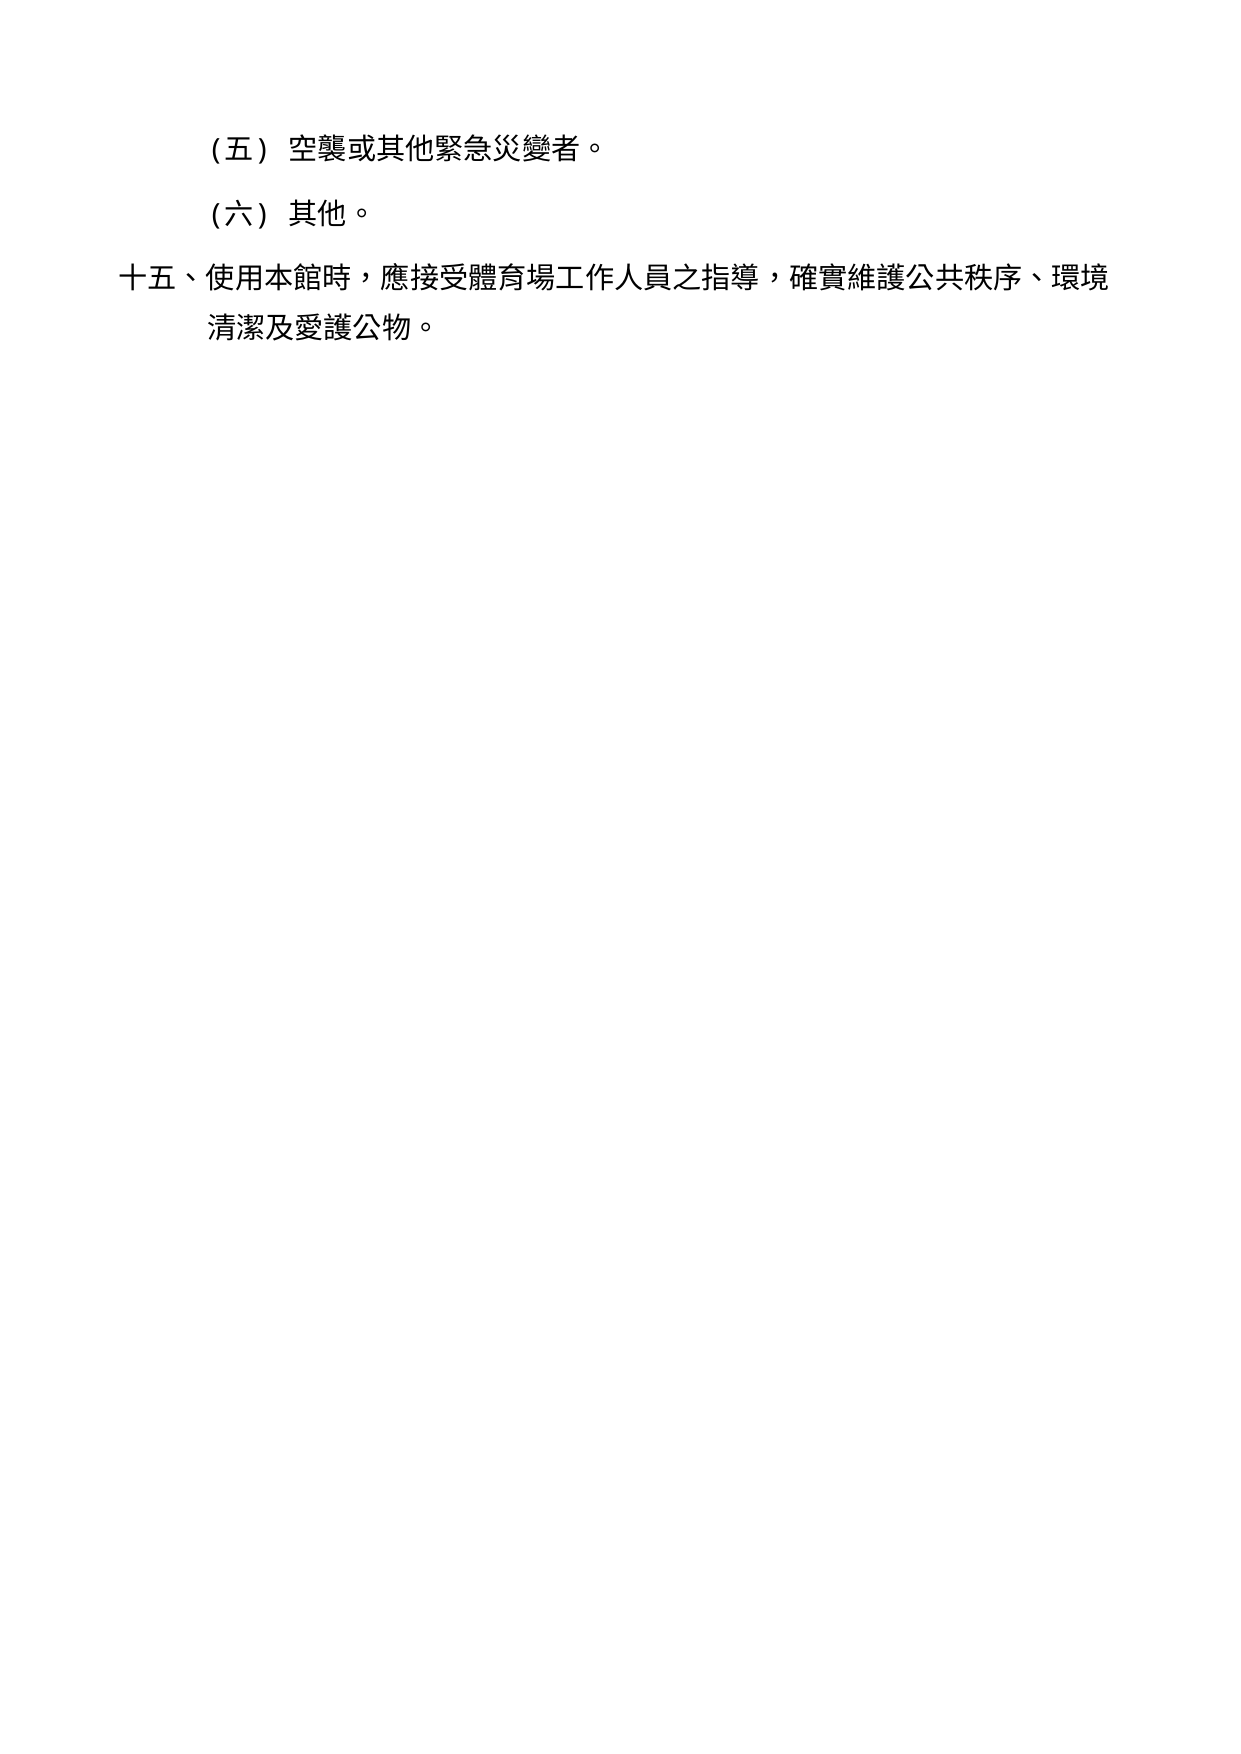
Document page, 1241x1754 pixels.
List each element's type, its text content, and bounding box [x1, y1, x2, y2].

text 十五、使用本館時，應接受體育場工作人員之指導，確實維護公共秩序、環境清潔及愛護公物。 [118, 247, 1122, 347]
text (五) 空襲或其他緊急災變者。 [207, 118, 1122, 168]
text (六) 其他。 [207, 183, 1122, 233]
